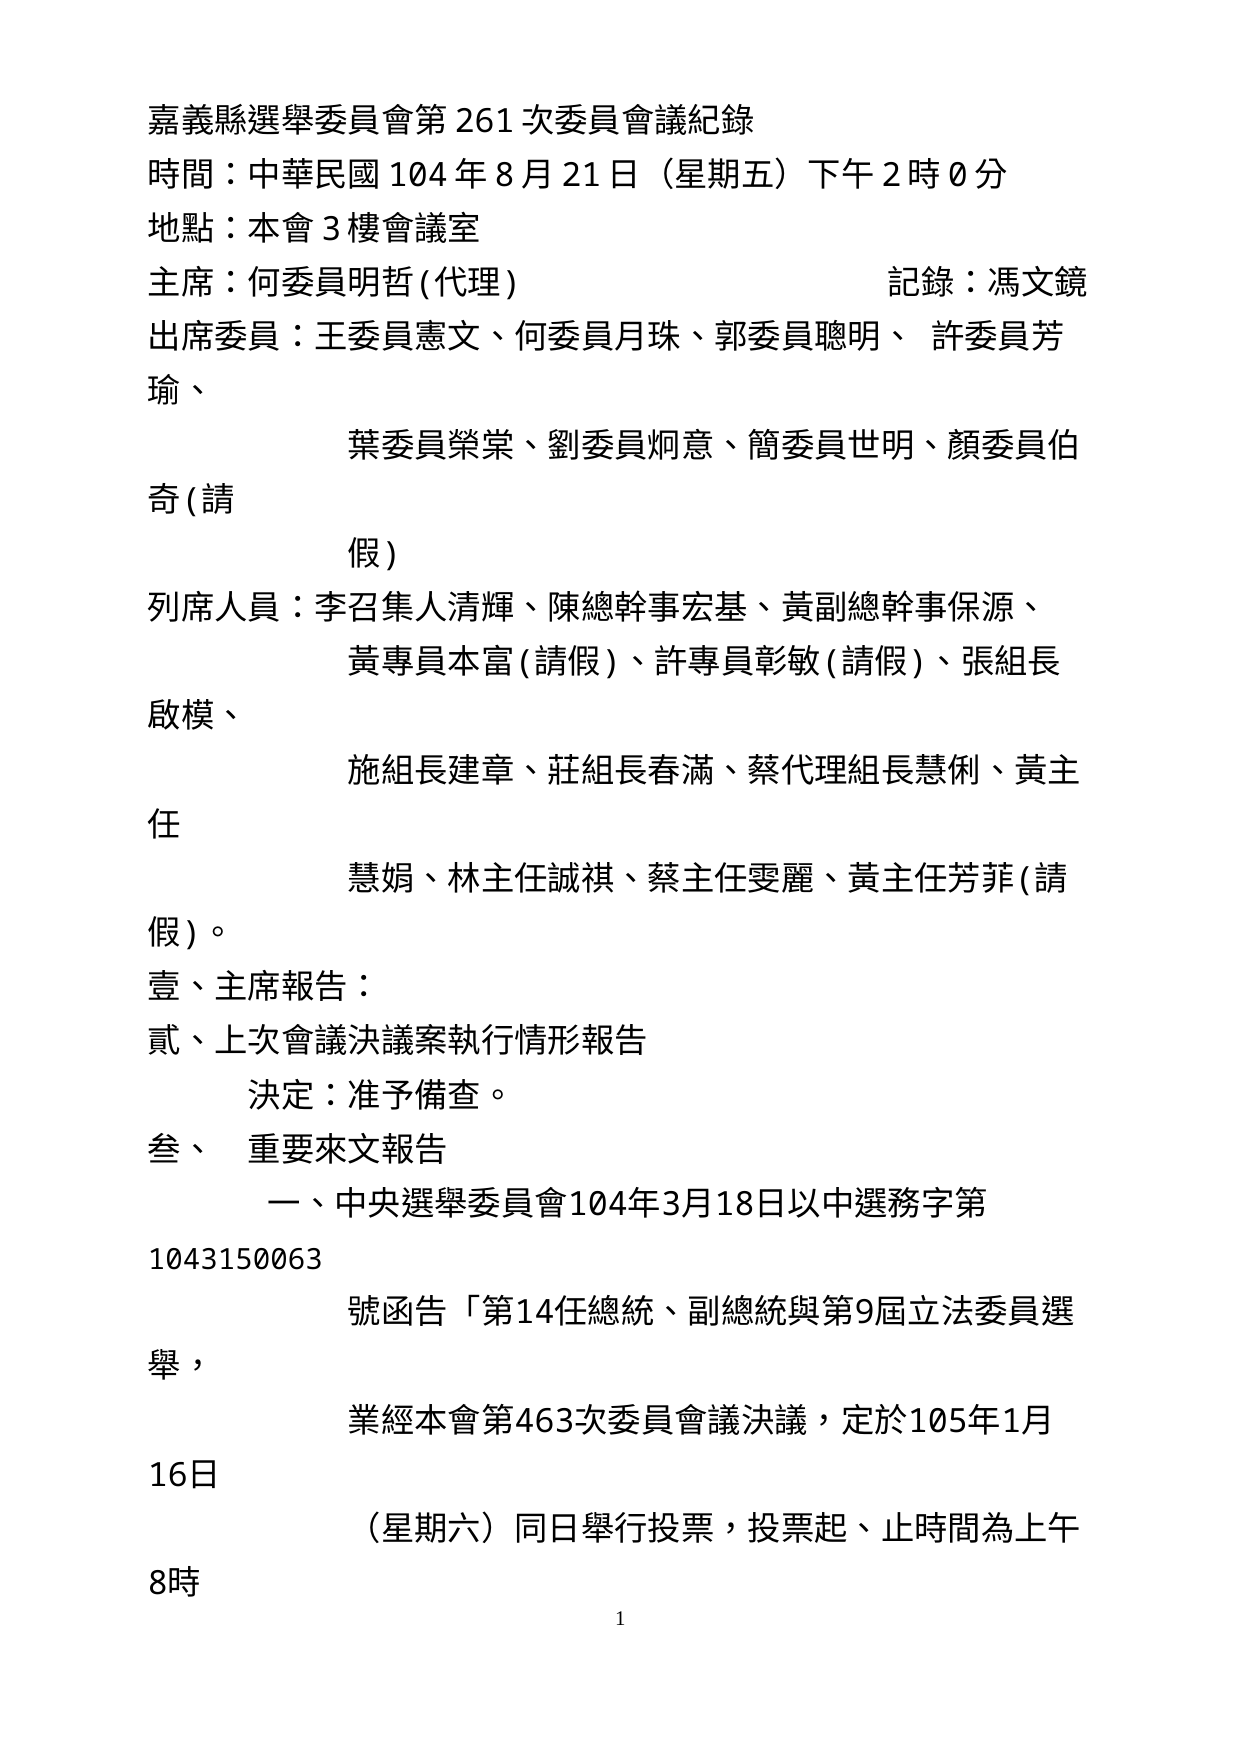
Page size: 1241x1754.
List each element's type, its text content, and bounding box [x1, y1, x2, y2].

text 決定：准予備查。 [148, 1064, 1092, 1118]
text 列席人員：李召集人清輝、陳總幹事宏基、黃副總幹事保源、 黃專員本富(請假)、許專員彰敏(請假)、張組長啟模、 施組長建章、莊組長春滿、蔡代理組長慧俐、黃主任 慧娟、林主任誠祺、蔡主任雯麗、黃主任芳菲(請假)。 [148, 576, 1092, 955]
text 叁、 重要來文報告 一、中央選舉委員會104年3月18日以中選務字第1043150063 號函告「第14任總統、副總統與第9屆立法委員選舉， 業經本會第463次委員會議決議，定於105年1月16日 （星期六）同日舉行投票，投票起、止時間為上午8時 [148, 1118, 1092, 1605]
list 主席報告： [148, 955, 1092, 1009]
text 主席：何委員明哲(代理) 記錄：馮文鏡 [148, 251, 1092, 305]
list 上次會議決議案執行情形報告 [148, 1009, 1092, 1064]
text 出席委員：王委員憲文、何委員月珠、郭委員聰明、 許委員芳瑜、 葉委員榮棠、劉委員炯意、簡委員世明、顏委員伯奇(請 假) [148, 305, 1092, 576]
text 嘉義縣選舉委員會第261次委員會議紀錄 [148, 89, 1092, 143]
text 時間：中華民國104年8月21日（星期五）下午2時0分 [148, 143, 1092, 197]
text 地點：本會3樓會議室 [148, 197, 1092, 251]
